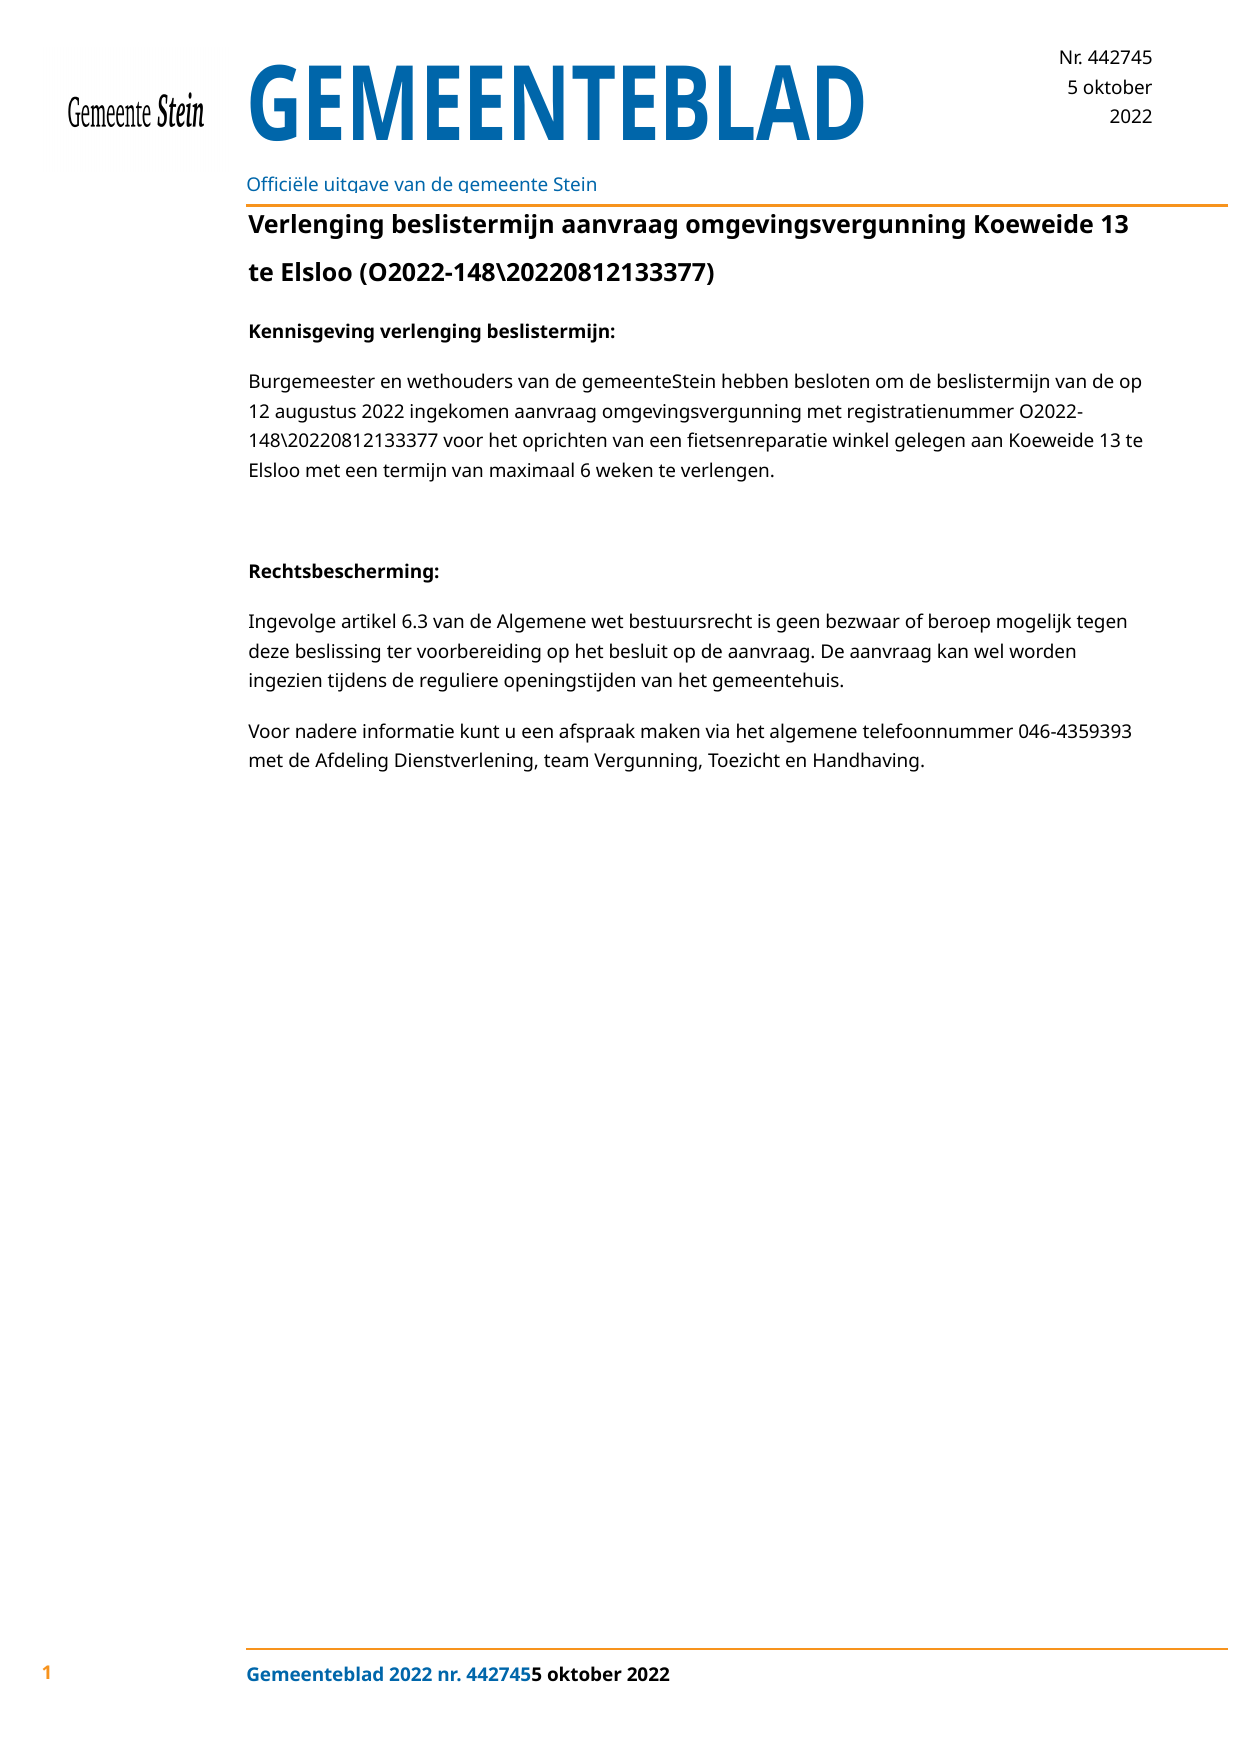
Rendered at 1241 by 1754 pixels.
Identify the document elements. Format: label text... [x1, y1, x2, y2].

text Burgemeester en wethouders van de gemeenteStein hebben besloten om de beslistermijn van de op 12 augustus 2022 ingekomen aanvraag omgevingsvergunning met registratienummer O2022-148\20220812133377 voor het oprichten van een fietsenreparatie winkel gelegen aan Koeweide 13 te Elsloo met een termijn van maximaal 6 weken te verlengen. [248, 368, 1152, 483]
text Voor nadere informatie kunt u een afspraak maken via het algemene telefoonnummer 046-4359393 met de Afdeling Dienstverlening, team Vergunning, Toezicht en Handhaving. [248, 718, 1152, 773]
picture [41, 47, 231, 172]
text Verlenging beslistermijn aanvraag omgevingsvergunning Koeweide 13 te Elsloo (O2022-148\20220812133377) [248, 207, 1152, 288]
text Ingevolge artikel 6.3 van de Algemene wet bestuursrecht is geen bezwaar of beroep mogelijk tegen deze beslissing ter voorbereiding op het besluit op de aanvraag. De aanvraag kan wel worden ingezien tijdens de reguliere openingstijden van het gemeentehuis. [248, 608, 1152, 693]
text Kennisgeving verlenging beslistermijn: [248, 318, 1152, 344]
text Rechtsbescherming: [248, 558, 1152, 584]
